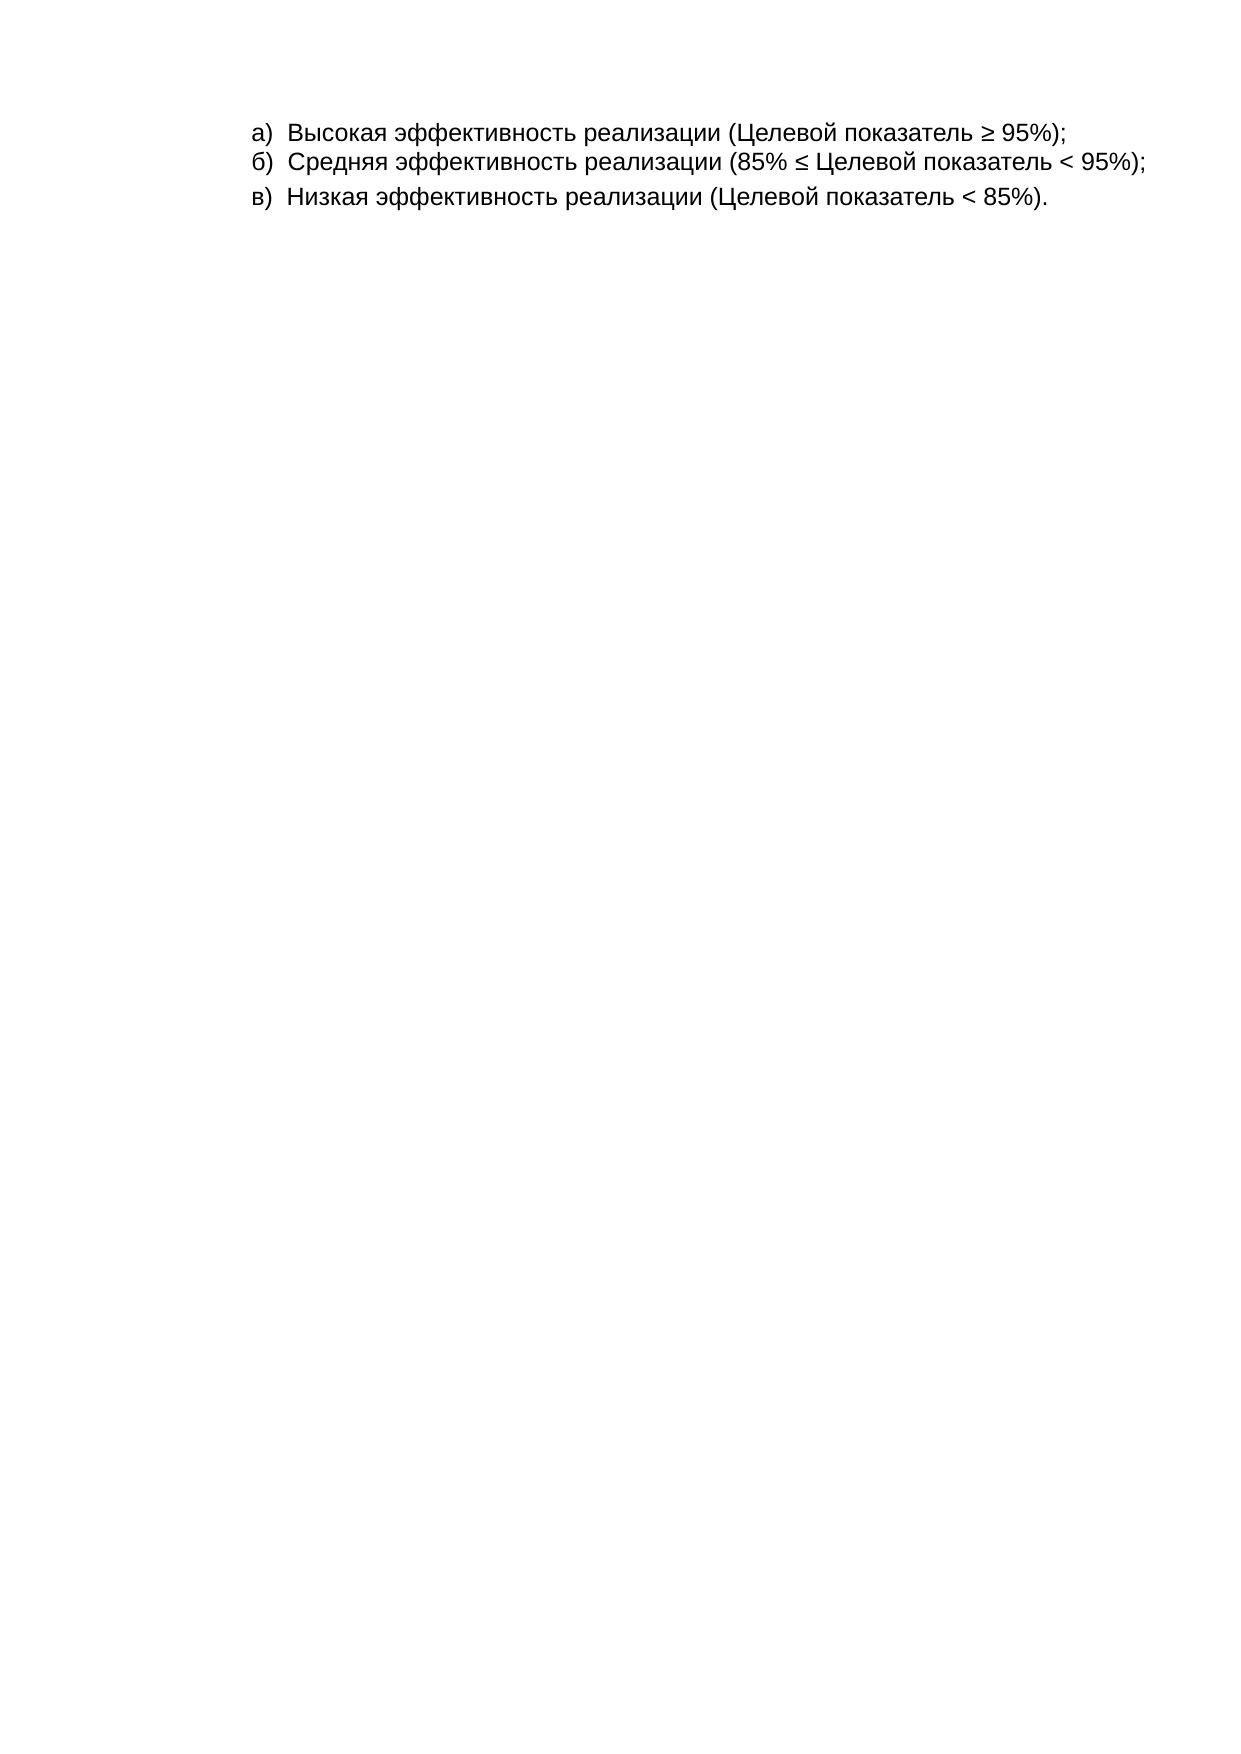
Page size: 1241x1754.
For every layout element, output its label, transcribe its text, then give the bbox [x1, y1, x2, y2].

text в) Низкая эффективность реализации (Целевой показатель < 85%). [177, 182, 1181, 210]
text а) Высокая эффективность реализации (Целевой показатель ≥ 95%); б) Средняя эффективность реализации (85% ≤ Целевой показатель < 95%); [177, 118, 1181, 176]
